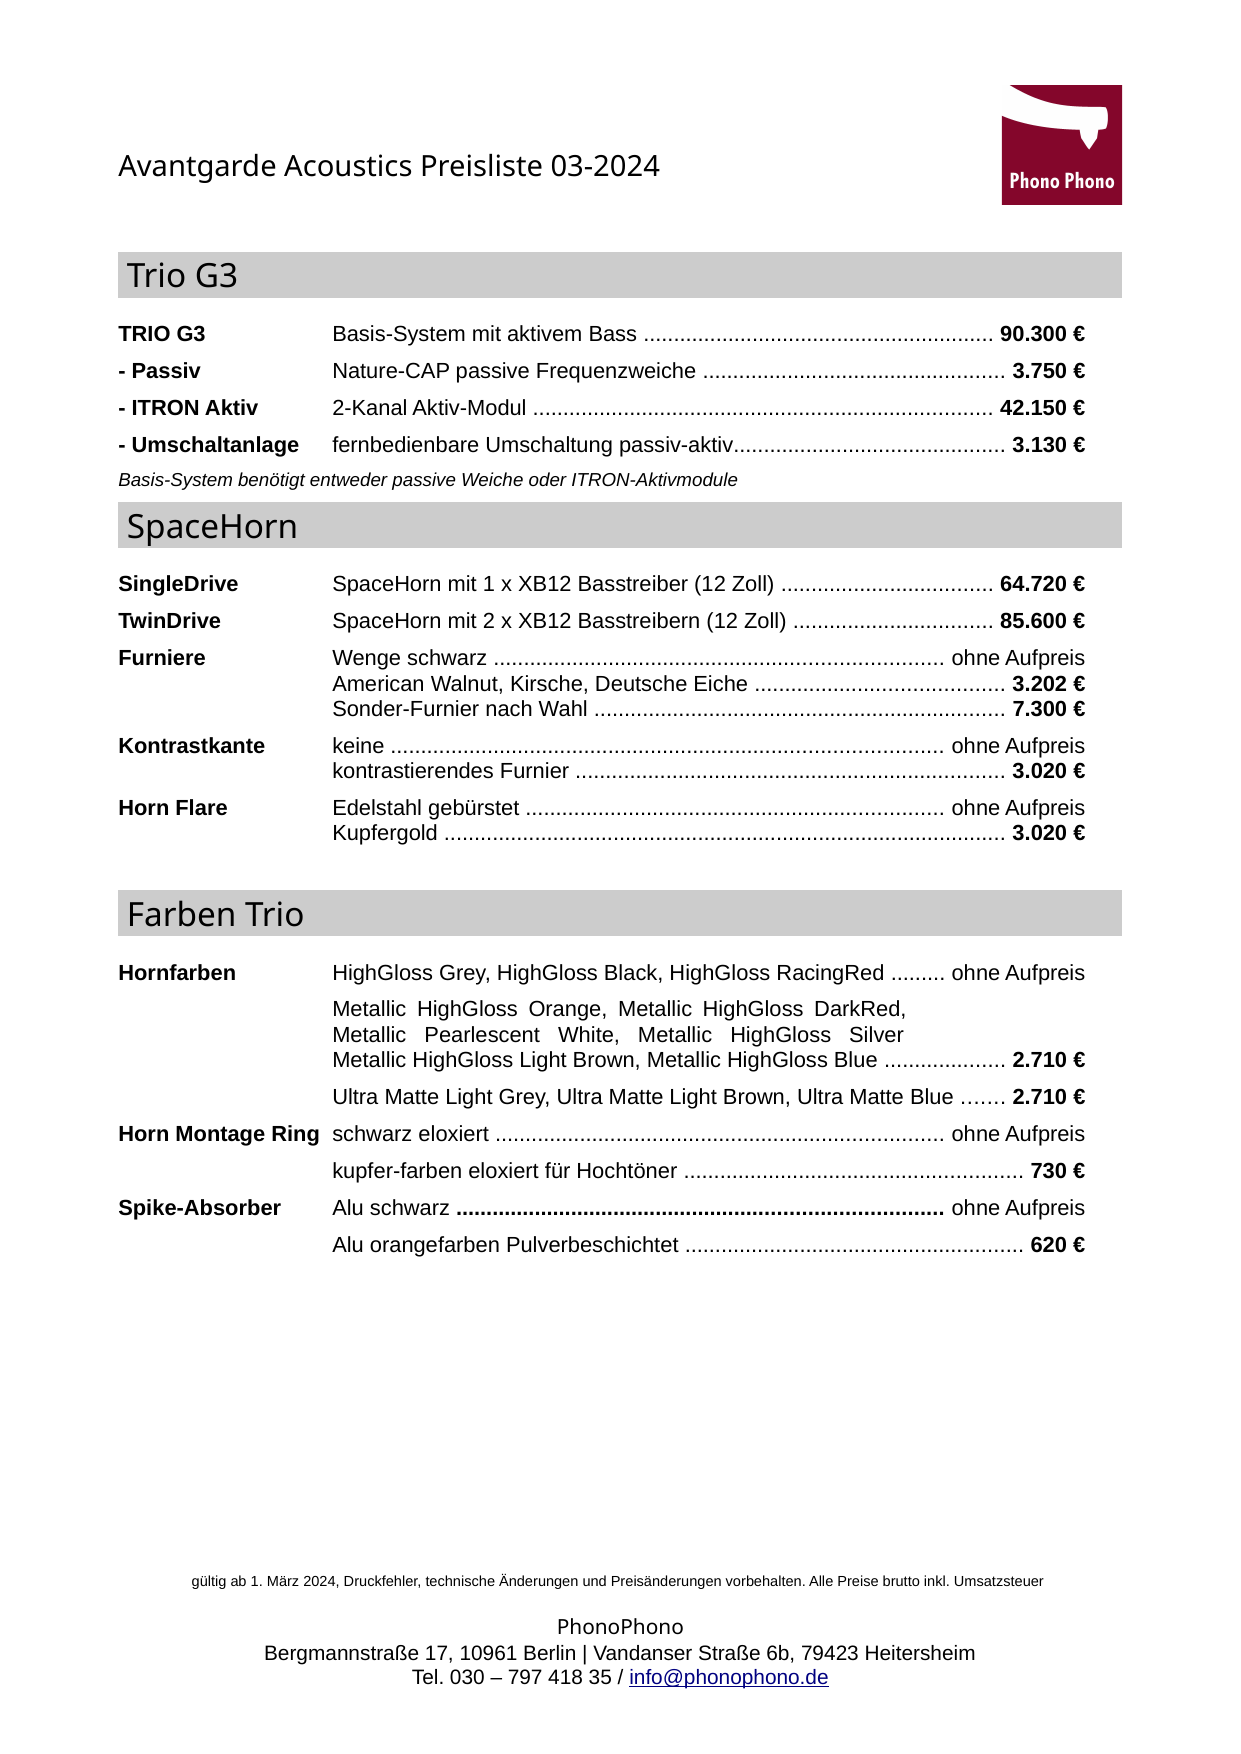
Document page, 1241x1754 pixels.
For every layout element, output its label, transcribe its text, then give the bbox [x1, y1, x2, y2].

list Trio G3 [118, 252, 1122, 298]
list SpaceHorn [118, 502, 1122, 548]
list Ultra Matte Light Grey, Ultra Matte Light Brown, Ultra Matte Blue 2.710 € [118, 1084, 1122, 1109]
list - Passiv Nature-CAP passive Frequenzweiche 3.750 € [118, 358, 1122, 383]
list Spike-Absorber Alu schwarz ohne Aufpreis [118, 1195, 1122, 1220]
list Alu orangefarben Pulverbeschichtet 620 € [118, 1232, 1122, 1257]
list TRIO G3 Basis-System mit aktivem Bass 90.300 € [118, 321, 1122, 346]
list SingleDrive SpaceHorn mit 1 x XB12 Basstreiber (12 Zoll) 64.720 € [118, 571, 1122, 597]
list Kontrastkante keine ohne Aufpreis kontrastierendes Furnier 3.020 € [118, 733, 1122, 783]
list Horn Flare Edelstahl gebürstet ohne Aufpreis Kupfergold 3.020 € [118, 795, 1122, 845]
list Basis-System benötigt entweder passive Weiche oder ITRON-Aktivmodule [118, 469, 1122, 491]
picture [1001, 85, 1123, 205]
list Hornfarben HighGloss Grey, HighGloss Black, HighGloss RacingRed ohne Aufpreis [118, 959, 1122, 984]
list Horn Montage Ring schwarz eloxiert ohne Aufpreis [118, 1121, 1122, 1146]
list Furniere Wenge schwarz ohne Aufpreis American Walnut, Kirsche, Deutsche Eiche 3.202 € Sonder-Furnier nach Wahl 7.300 € [118, 645, 1122, 721]
list Metallic HighGloss Orange, Metallic HighGloss DarkRed, Metallic Pearlescent White, Metallic HighGloss Silver Metallic HighGloss Light Brown, Metallic HighGloss Blue 2.710 € [118, 996, 1122, 1072]
list - Umschaltanlage fernbedienbare Umschaltung passiv-aktiv 3.130 € [118, 432, 1122, 457]
list kupfer-farben eloxiert für Hochtöner 730 € [118, 1158, 1122, 1183]
list - ITRON Aktiv 2-Kanal Aktiv-Modul 42.150 € [118, 395, 1122, 420]
list Farben Trio [118, 890, 1122, 936]
list TwinDrive SpaceHorn mit 2 x XB12 Basstreibern (12 Zoll) 85.600 € [118, 608, 1122, 633]
